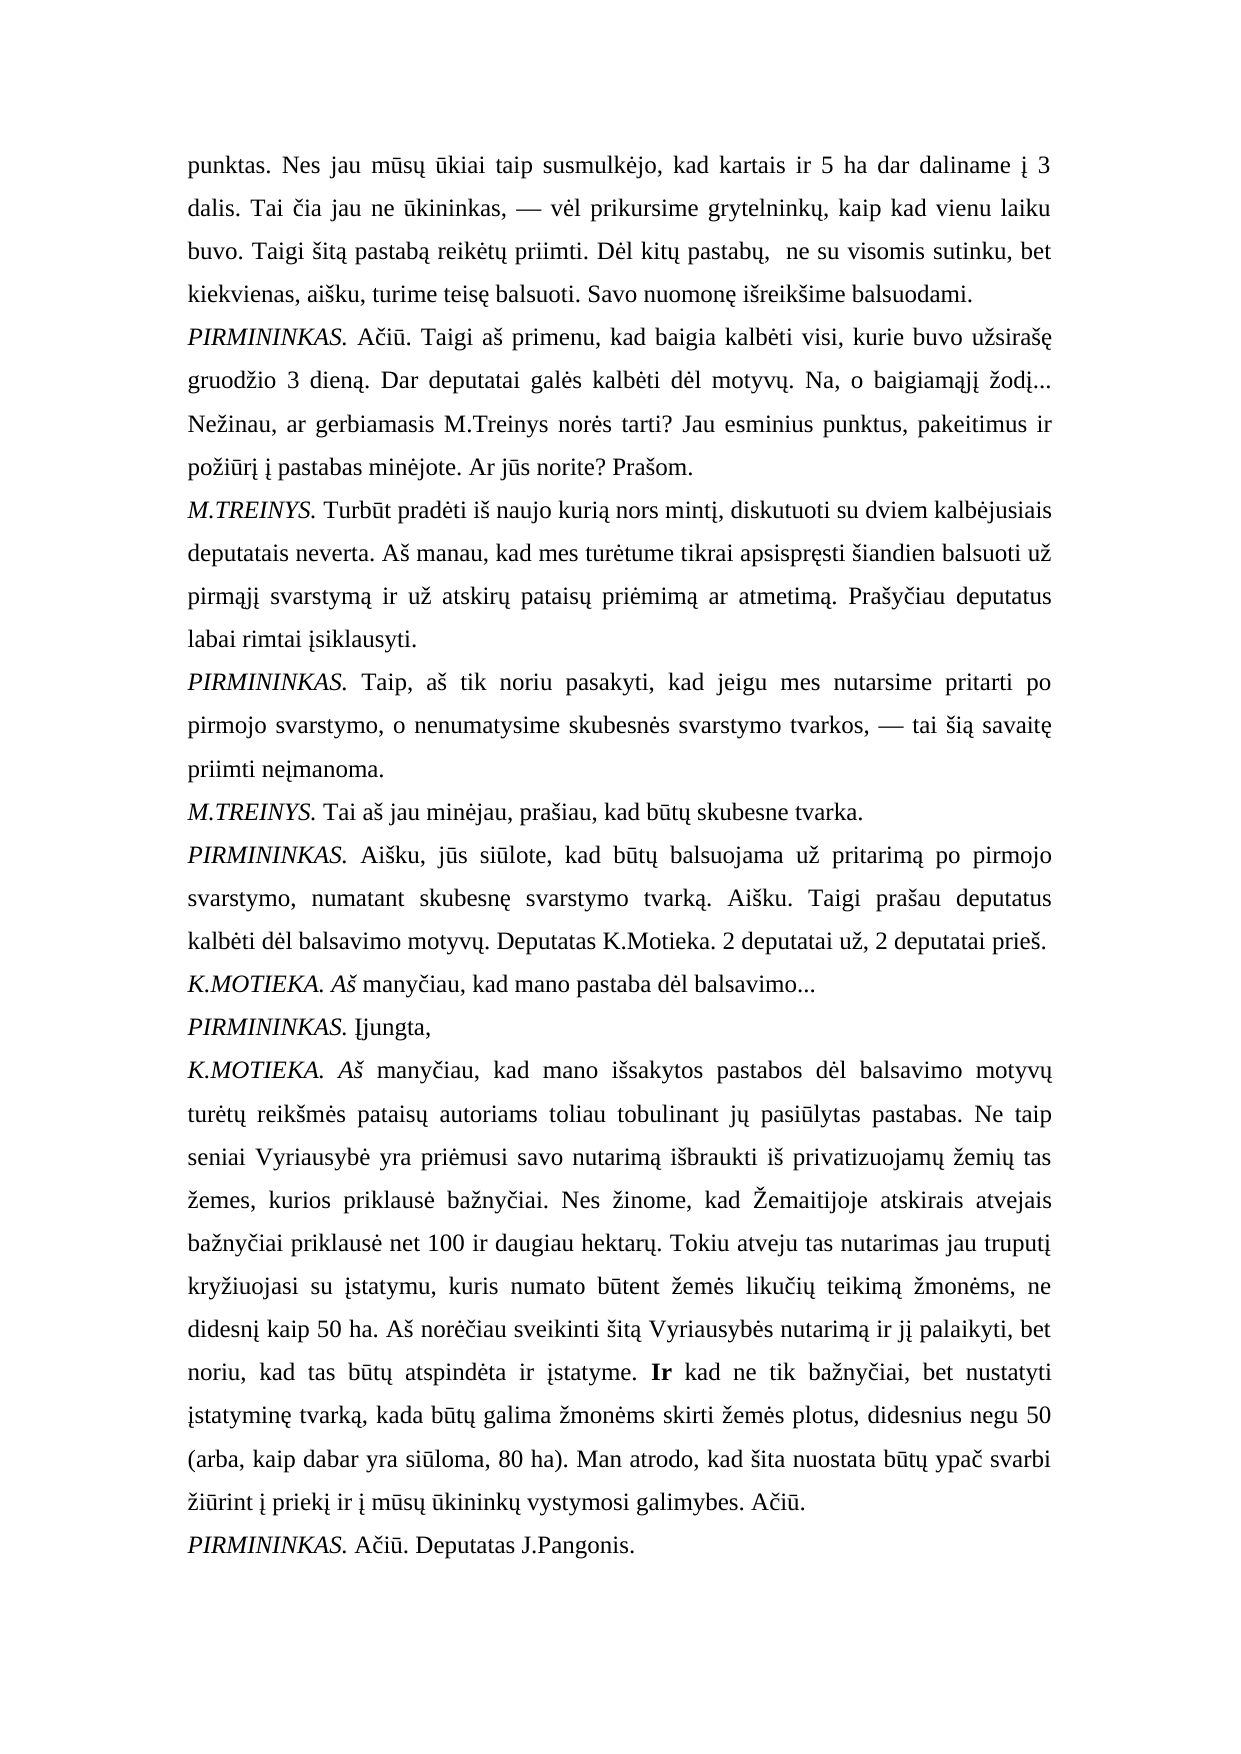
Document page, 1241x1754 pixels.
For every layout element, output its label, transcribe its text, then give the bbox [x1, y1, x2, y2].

text PIRMININKAS. Aišku, jūs siūlote, kad būtų balsuojama už pritarimą po pirmojo svarstymo, numatant skubesnę svarstymo tvarką. Aišku. Taigi prašau deputatus kalbėti dėl balsavimo motyvų. Deputatas K.Motieka. 2 deputatai už, 2 deputatai prieš. [187, 840, 1053, 955]
text PIRMININKAS. Įjungta, [187, 1012, 1053, 1041]
text K.MOTIEKA. Aš manyčiau, kad mano išsakytos pastabos dėl balsavimo motyvų turėtų reikšmės pataisų autoriams toliau tobulinant jų pasiūlytas pastabas. Ne taip seniai Vyriausybė yra priėmusi savo nutarimą išbraukti iš privatizuojamų žemių tas žemes, kurios priklausė bažnyčiai. Nes žinome, kad Žemaitijoje atskirais atvejais bažnyčiai priklausė net 100 ir daugiau hektarų. Tokiu atveju tas nutarimas jau truputį kryžiuojasi su įstatymu, kuris numato būtent žemės likučių teikimą žmonėms, ne didesnį kaip 50 ha. Aš norėčiau sveikinti šitą Vyriausybės nutarimą ir jį palaikyti, bet noriu, kad tas būtų atspindėta ir įstatyme. Ir kad ne tik bažnyčiai, bet nustatyti įstatyminę tvarką, kada būtų galima žmonėms skirti žemės plotus, didesnius negu 50 (arba, kaip dabar yra siūloma, 80 ha). Man atrodo, kad šita nuostata būtų ypač svarbi žiūrint į priekį ir į mūsų ūkininkų vystymosi galimybes. Ačiū. [187, 1056, 1053, 1516]
text punktas. Nes jau mūsų ūkiai taip susmulkėjo, kad kartais ir 5 ha dar daliname į 3 dalis. Tai čia jau ne ūkininkas, — vėl prikursime grytelninkų, kaip kad vienu laiku buvo. Taigi šitą pastabą reikėtų priimti. Dėl kitų pastabų, ne su visomis sutinku, bet kiekvienas, aišku, turime teisę balsuoti. Savo nuomonę išreikšime balsuodami. [187, 150, 1053, 308]
text M.TREINYS. Turbūt pradėti iš naujo kurią nors mintį, diskutuoti su dviem kalbėjusiais deputatais neverta. Aš manau, kad mes turėtume tikrai apsispręsti šiandien balsuoti už pirmąjį svarstymą ir už atskirų pataisų priėmimą ar atmetimą. Prašyčiau deputatus labai rimtai įsiklausyti. [187, 495, 1053, 653]
text M.TREINYS. Tai aš jau minėjau, prašiau, kad būtų skubesne tvarka. [187, 797, 1053, 826]
text K.MOTIEKA. Aš manyčiau, kad mano pastaba dėl balsavimo... [187, 969, 1053, 998]
text PIRMININKAS. Taip, aš tik noriu pasakyti, kad jeigu mes nutarsime pritarti po pirmojo svarstymo, o nenumatysime skubesnės svarstymo tvarkos, — tai šią savaitę priimti neįmanoma. [187, 667, 1053, 782]
text PIRMININKAS. Ačiū. Deputatas J.Pangonis. [187, 1530, 1053, 1559]
text PIRMININKAS. Ačiū. Taigi aš primenu, kad baigia kalbėti visi, kurie buvo užsirašę gruodžio 3 dieną. Dar deputatai galės kalbėti dėl motyvų. Na, o baigiamąjį žodį... Nežinau, ar gerbiamasis M.Treinys norės tarti? Jau esminius punktus, pakeitimus ir požiūrį į pastabas minėjote. Ar jūs norite? Prašom. [187, 322, 1053, 481]
